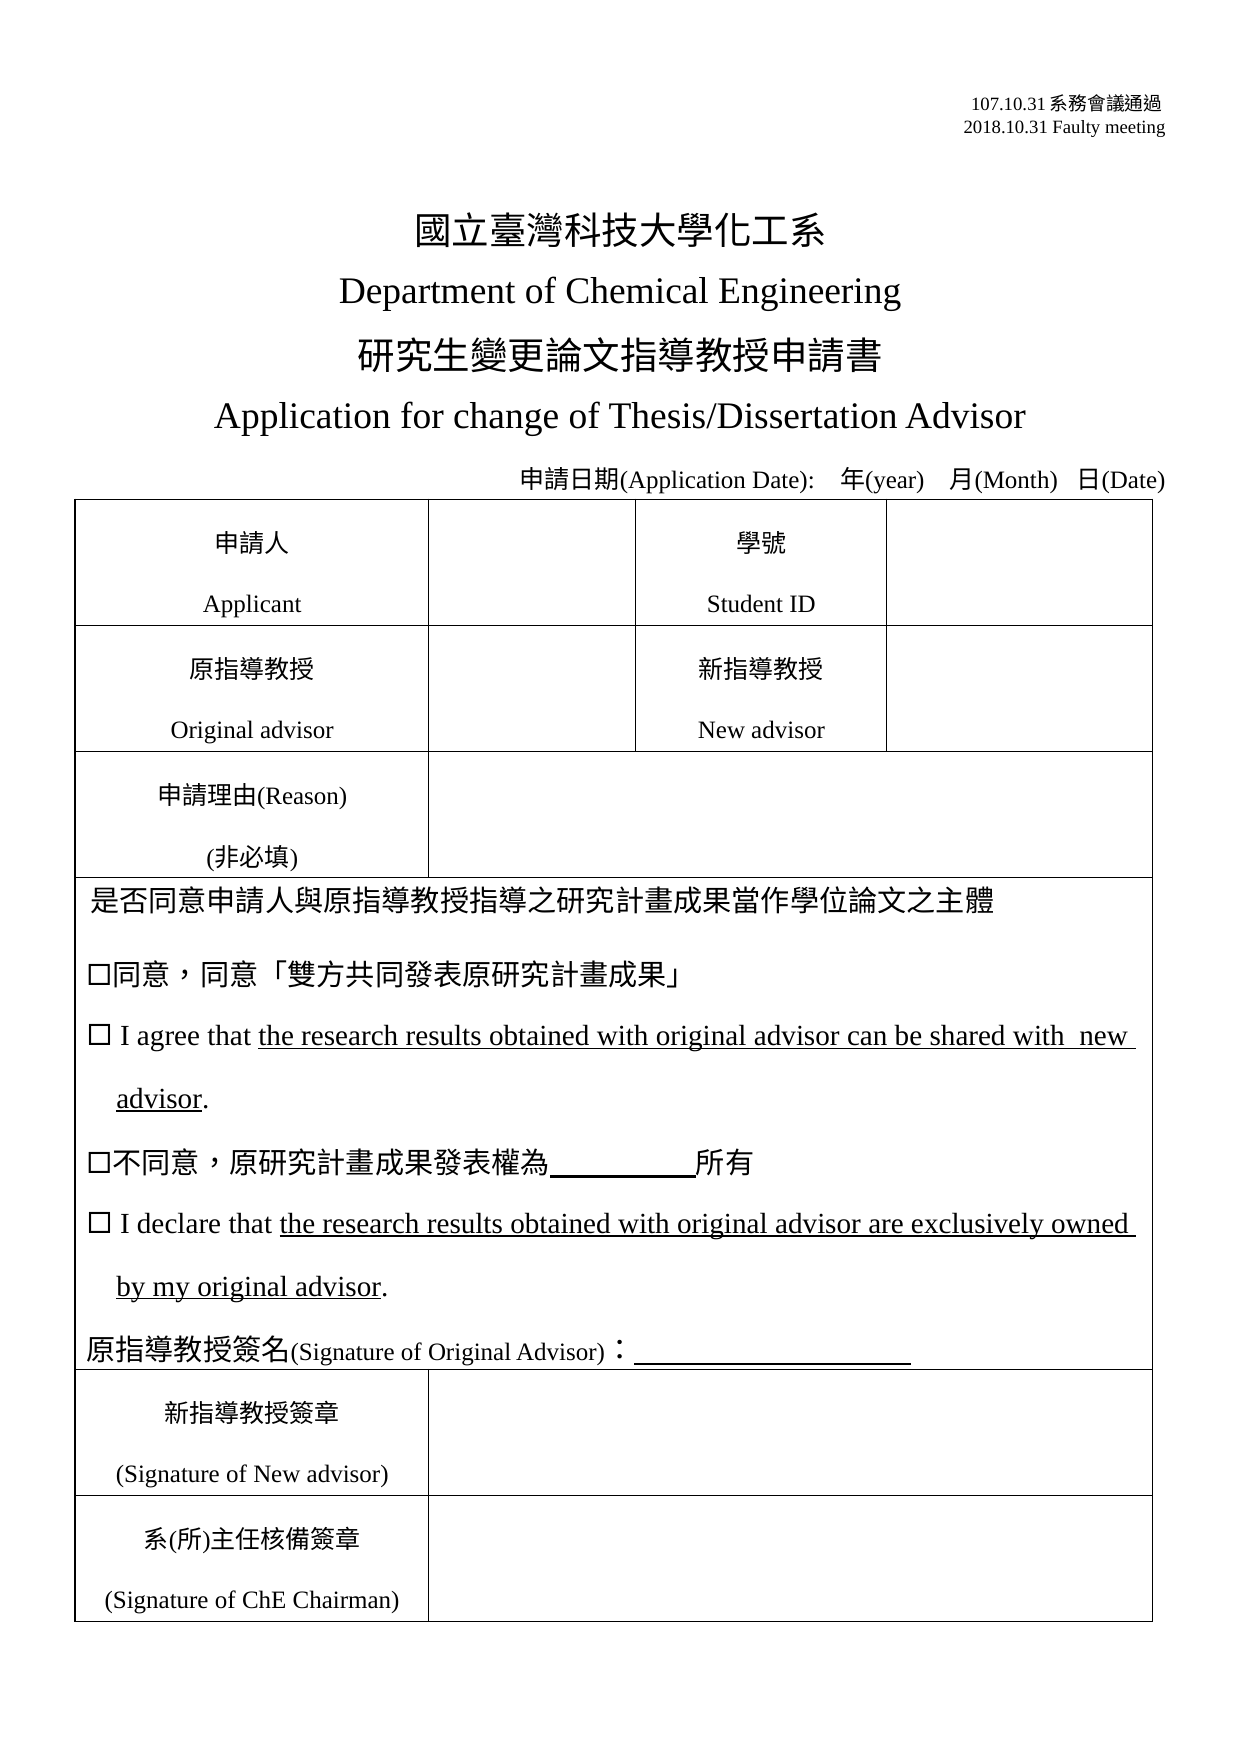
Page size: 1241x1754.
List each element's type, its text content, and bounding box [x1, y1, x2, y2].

table_cell 原指導教授 Original advisor [76, 626, 428, 751]
table_cell [429, 1496, 1152, 1621]
table_cell 系(所)主任核備簽章 (Signature of ChE Chairman) [76, 1496, 428, 1621]
table_header [887, 500, 1152, 624]
table_cell [429, 1370, 1152, 1495]
table_header 學號 Student ID [636, 500, 886, 624]
text 申請日期(Application Date): 年(year) 月(Month) 日(Date) [75, 436, 1165, 498]
text 研究生變更論文指導教授申請書 [75, 311, 1165, 373]
table_cell [887, 626, 1152, 751]
text 國立臺灣科技大學化工系 [75, 186, 1165, 248]
table_cell [429, 626, 635, 751]
text Application for change of Thesis/Dissertation Advisor [75, 373, 1165, 436]
table_cell 是否同意申請人與原指導教授指導之研究計畫成果當作學位論文之主體 同意，同意「雙方共同發表原研究計畫成果」  I agree that the research results obtained with original advisor can be shared with new advisor. 不同意，原研究計畫成果發表權為 所有  I declare that the research results obtained with original advisor are exclusively owned by my original advisor. 原指導教授簽名(Signature of Original Advisor)： [76, 878, 1152, 1369]
text Department of Chemical Engineering [75, 248, 1165, 311]
table_cell [429, 752, 1152, 877]
table_header [429, 500, 635, 624]
table_cell 新指導教授簽章 (Signature of New advisor) [76, 1370, 428, 1495]
table_header 申請人 Applicant [76, 500, 428, 624]
table_cell 申請理由(Reason) (非必填) [76, 752, 428, 877]
table_cell 新指導教授 New advisor [636, 626, 886, 751]
